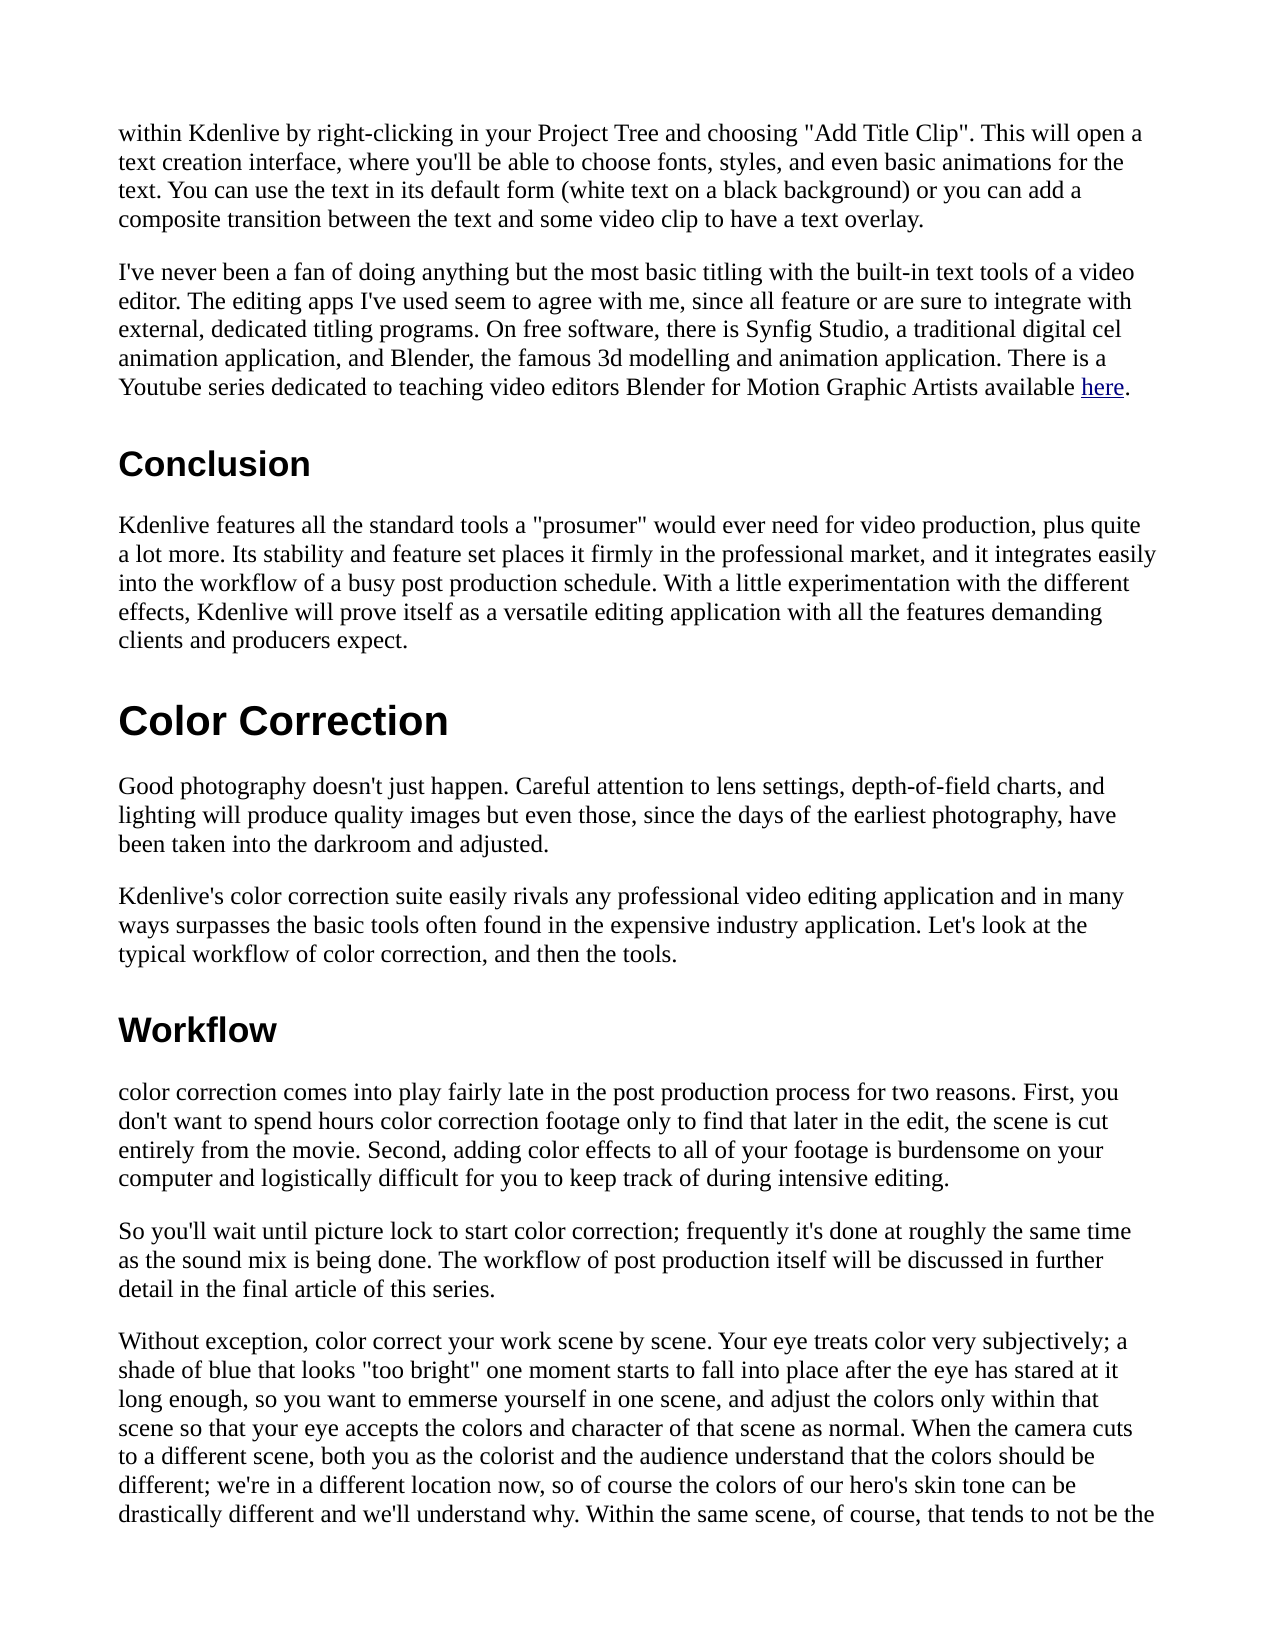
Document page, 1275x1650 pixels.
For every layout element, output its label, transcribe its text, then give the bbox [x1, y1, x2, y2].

text Good photography doesn't just happen. Careful attention to lens settings, depth-of-field charts, and lighting will produce quality images but even those, since the days of the earliest photography, have been taken into the darkroom and adjusted. [118, 771, 1157, 857]
subtitle Conclusion [118, 443, 1157, 483]
text I've never been a fan of doing anything but the most basic titling with the built-in text tools of a video editor. The editing apps I've used seem to agree with me, since all feature or are sure to integrate with external, dedicated titling programs. On free software, there is Synfig Studio, a traditional digital cel animation application, and Blender, the famous 3d modelling and animation application. There is a Youtube series dedicated to teaching video editors Blender for Motion Graphic Artists available here. [118, 257, 1157, 401]
subtitle Workflow [118, 1009, 1157, 1050]
text color correction comes into play fairly late in the post production process for two reasons. First, you don't want to spend hours color correction footage only to find that later in the edit, the scene is cut entirely from the movie. Second, adding color effects to all of your footage is burdensome on your computer and logistically difficult for you to keep track of during intensive editing. [118, 1077, 1157, 1192]
text Without exception, color correct your work scene by scene. Your eye treats color very subjectively; a shade of blue that looks "too bright" one moment starts to fall into place after the eye has stared at it long enough, so you want to emmerse yourself in one scene, and adjust the colors only within that scene so that your eye accepts the colors and character of that scene as normal. When the camera cuts to a different scene, both you as the colorist and the audience understand that the colors should be different; we're in a different location now, so of course the colors of our hero's skin tone can be drastically different and we'll understand why. Within the same scene, of course, that tends to not be the [118, 1326, 1157, 1528]
text Kdenlive features all the standard tools a "prosumer" would ever need for video production, plus quite a lot more. Its stability and feature set places it firmly in the professional market, and it integrates easily into the workflow of a busy post production schedule. With a little experimentation with the different effects, Kdenlive will prove itself as a versatile editing application with all the features demanding clients and producers expect. [118, 511, 1157, 654]
text within Kdenlive by right-clicking in your Project Tree and choosing "Add Title Clip". This will open a text creation interface, where you'll be able to choose fonts, styles, and even basic animations for the text. You can use the text in its default form (white text on a black background) or you can add a composite transition between the text and some video clip to have a text overlay. [118, 118, 1157, 233]
subtitle Color Correction [118, 696, 1157, 744]
text Kdenlive's color correction suite easily rivals any professional video editing application and in many ways surpasses the basic tools often found in the expensive industry application. Let's look at the typical workflow of color correction, and then the tools. [118, 881, 1157, 968]
text So you'll wait until picture lock to start color correction; frequently it's done at roughly the same time as the sound mix is being done. The workflow of post production itself will be discussed in further detail in the final article of this series. [118, 1216, 1157, 1302]
